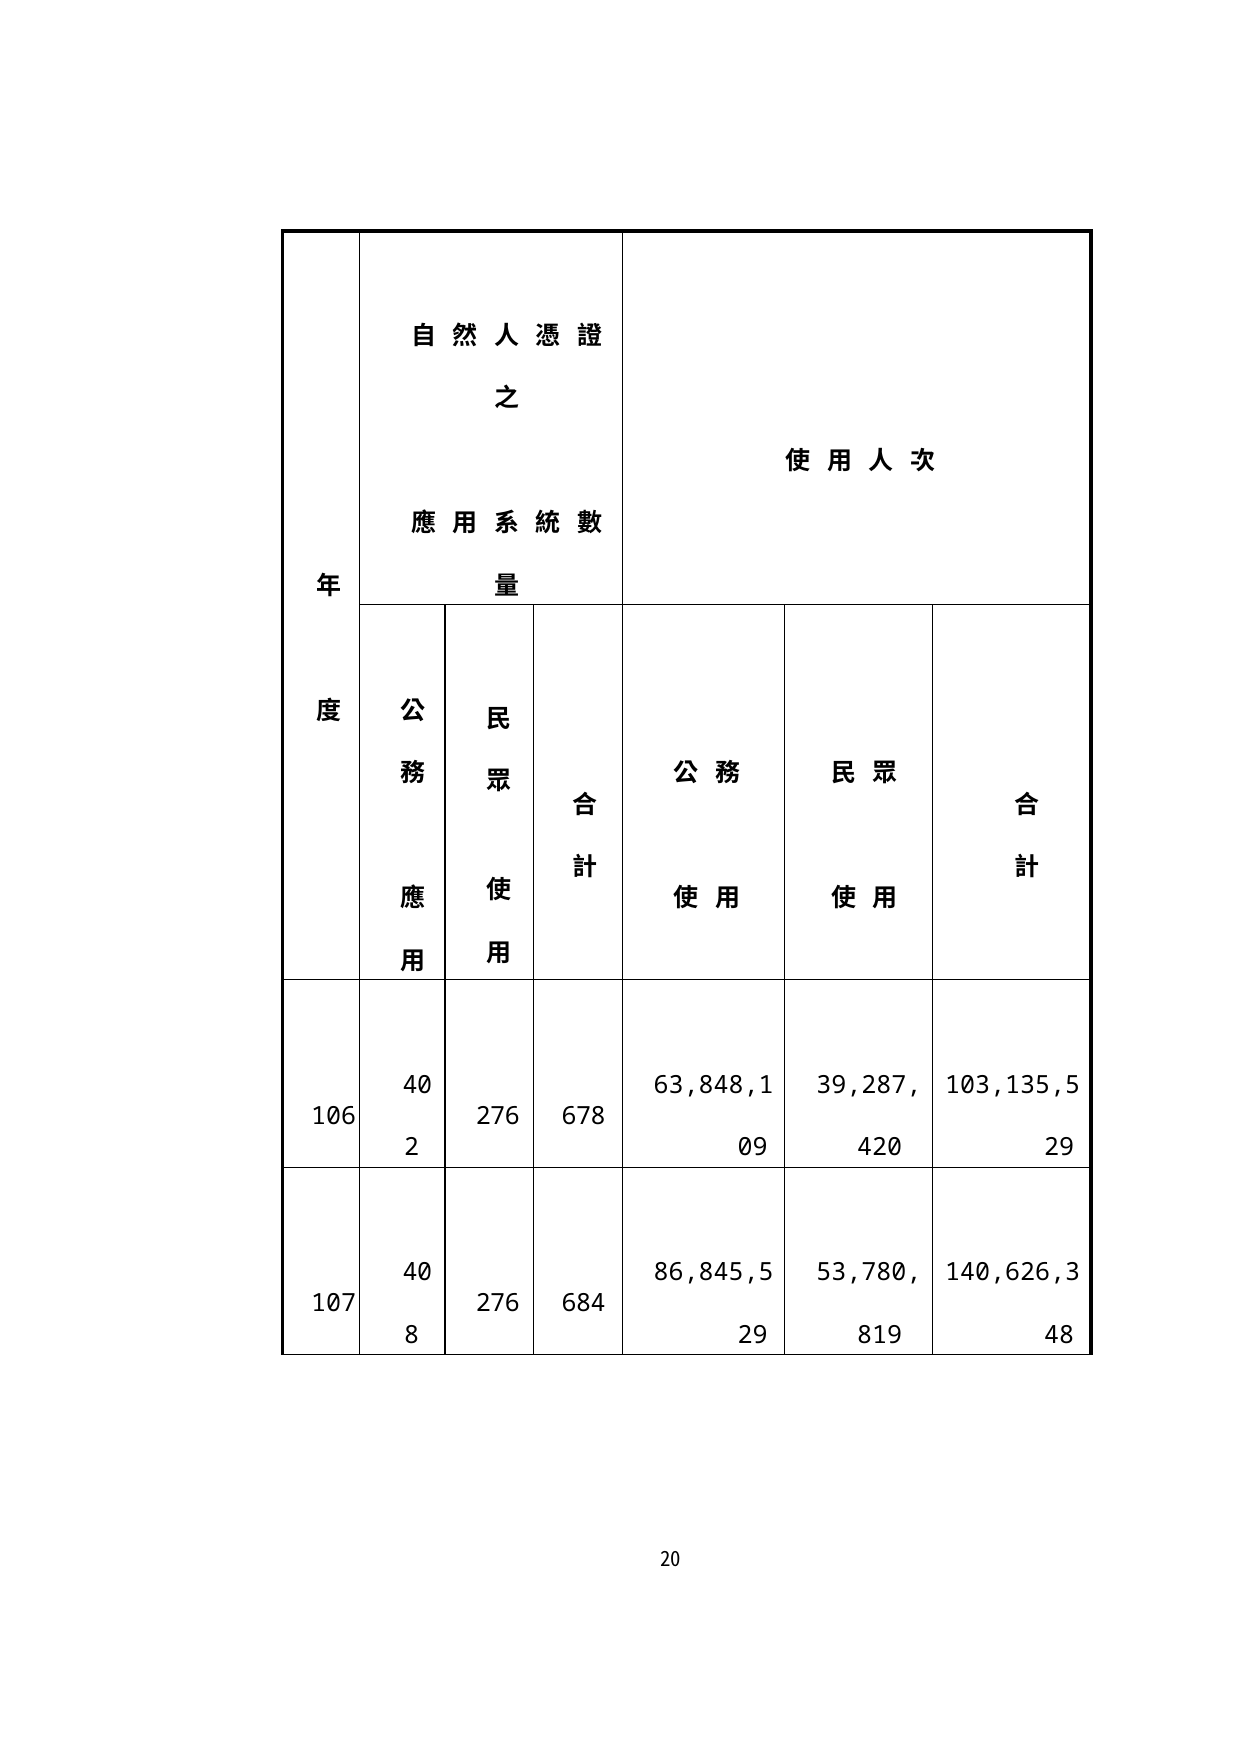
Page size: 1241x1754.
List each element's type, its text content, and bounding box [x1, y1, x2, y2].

table_cell 39,287,420 [785, 980, 932, 1167]
table_cell 103,135,529 [933, 980, 1089, 1167]
table_cell 公務 使用 [623, 605, 784, 979]
table_cell 86,845,529 [623, 1168, 784, 1354]
table_cell 402 [360, 980, 444, 1167]
table_cell 684 [534, 1168, 622, 1354]
table_cell 678 [534, 980, 622, 1167]
table_cell 140,626,348 [933, 1168, 1089, 1354]
table_cell 53,780,819 [785, 1168, 932, 1354]
table_cell 合 計 [534, 605, 622, 979]
table_cell 民眾 使用 [446, 605, 533, 979]
table_cell 63,848,109 [623, 980, 784, 1167]
table_cell 公務 應用 [360, 605, 444, 979]
table_header 自然人憑證之 應用系統數量 [360, 233, 622, 604]
table_cell 408 [360, 1168, 444, 1354]
table_cell 107 [284, 1168, 359, 1354]
table_cell 合 計 [933, 605, 1089, 979]
table_header 年 度 [284, 233, 359, 979]
table_cell 276 [446, 980, 533, 1167]
table_cell 民眾 使用 [785, 605, 932, 979]
table_cell 106 [284, 980, 359, 1167]
table_cell 276 [446, 1168, 533, 1354]
table_header 使用人次 [623, 233, 1089, 604]
